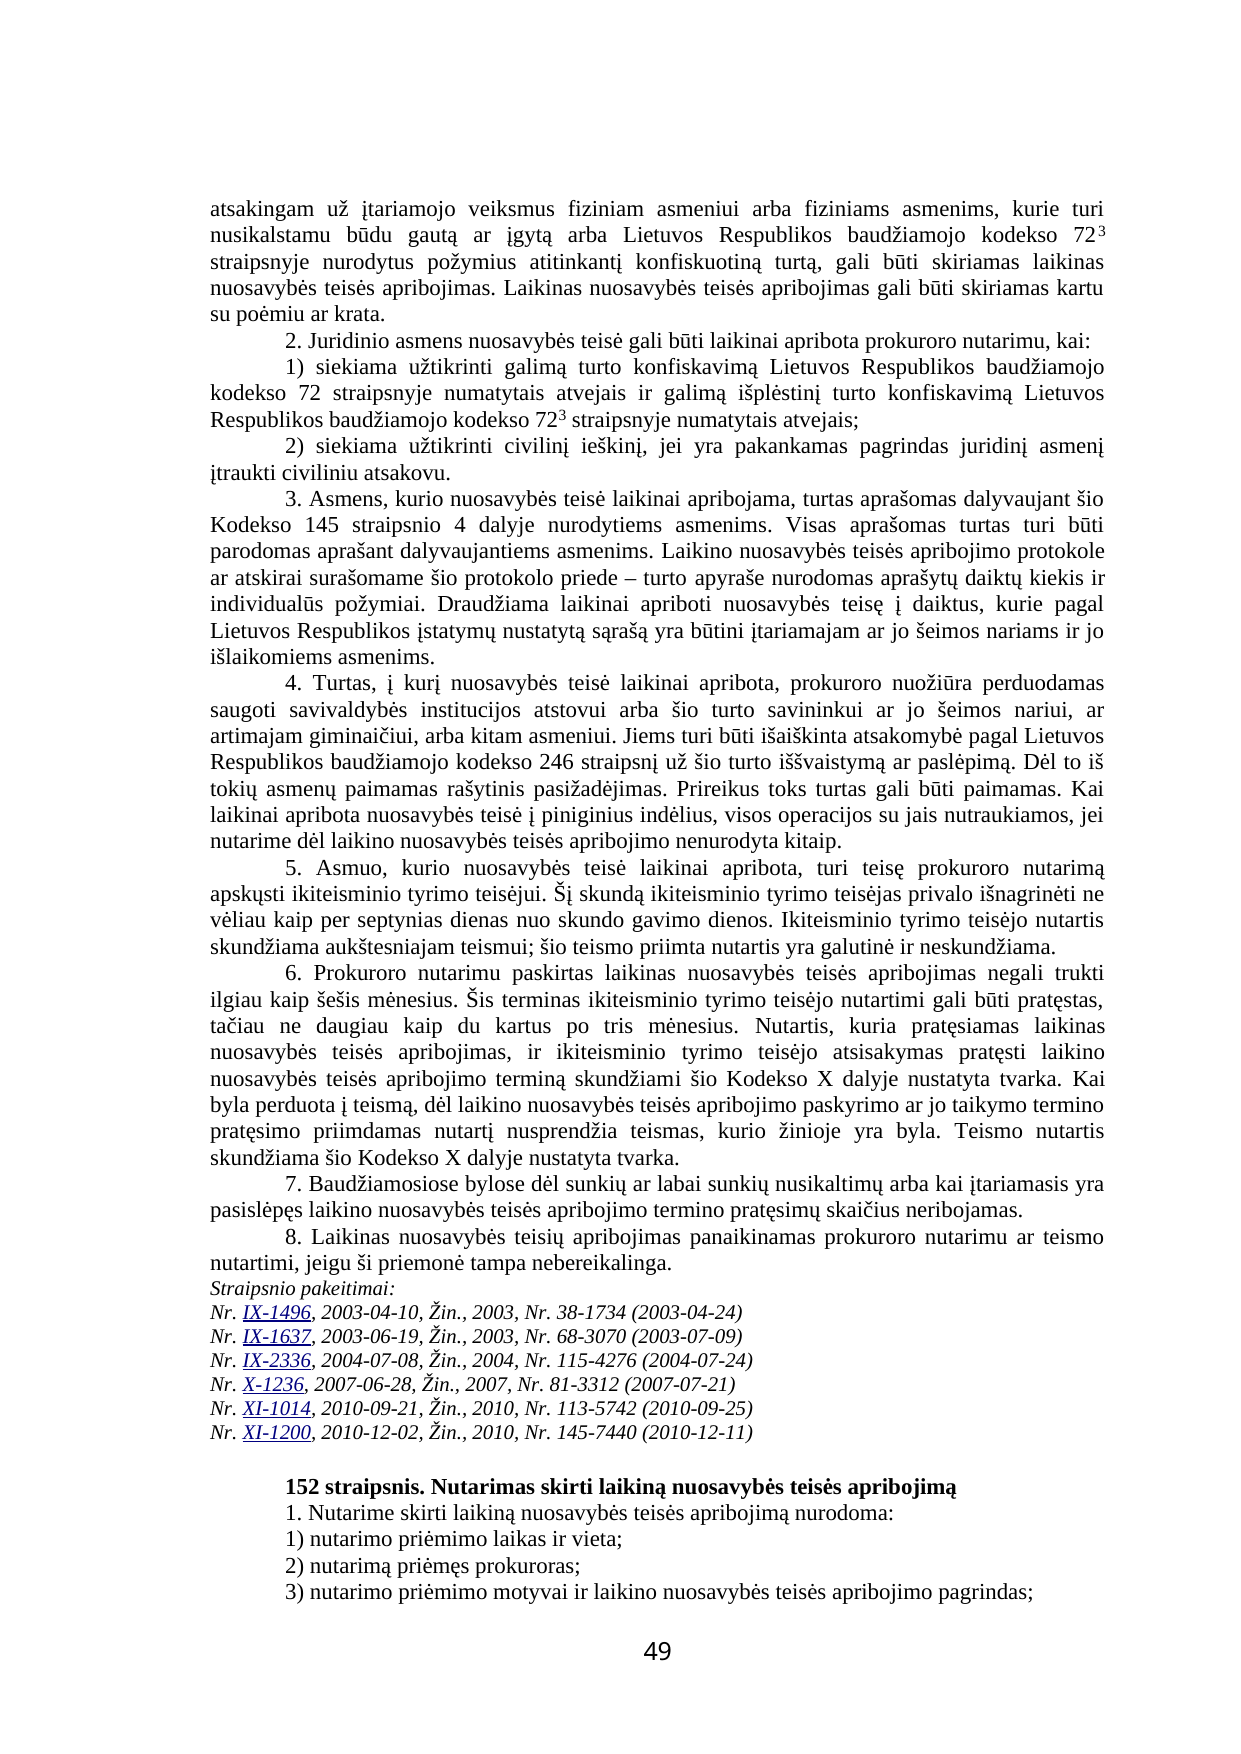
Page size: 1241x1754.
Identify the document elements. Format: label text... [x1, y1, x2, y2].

text Nr. XI-1200, 2010-12-02, Žin., 2010, Nr. 145-7440 (2010-12-11) [210, 1420, 1106, 1444]
text 3. Asmens, kurio nuosavybės teisė laikinai apribojama, turtas aprašomas dalyvaujant šio Kodekso 145 straipsnio 4 dalyje nurodytiems asmenims. Visas aprašomas turtas turi būti parodomas aprašant dalyvaujantiems asmenims. Laikino nuosavybės teisės apribojimo protokole ar atskirai surašomame šio protokolo priede – turto apyraše nurodomas aprašytų daiktų kiekis ir individualūs požymiai. Draudžiama laikinai apriboti nuosavybės teisę į daiktus, kurie pagal Lietuvos Respublikos įstatymų nustatytą sąrašą yra būtini įtariamajam ar jo šeimos nariams ir jo išlaikomiems asmenims. [210, 485, 1106, 669]
text Nr. IX-1496, 2003-04-10, Žin., 2003, Nr. 38-1734 (2003-04-24) [210, 1299, 1106, 1324]
text Nr. XI-1014, 2010-09-21, Žin., 2010, Nr. 113-5742 (2010-09-25) [210, 1396, 1106, 1420]
text Nr. X-1236, 2007-06-28, Žin., 2007, Nr. 81-3312 (2007-07-21) [210, 1372, 1106, 1396]
text Nr. IX-1637, 2003-06-19, Žin., 2003, Nr. 68-3070 (2003-07-09) [210, 1324, 1106, 1348]
text 152 straipsnis. Nutarimas skirti laikiną nuosavybės teisės apribojimą [210, 1473, 1106, 1499]
text 2. Juridinio asmens nuosavybės teisė gali būti laikinai apribota prokuroro nutarimu, kai: [210, 327, 1106, 353]
text 4. Turtas, į kurį nuosavybės teisė laikinai apribota, prokuroro nuožiūra perduodamas saugoti savivaldybės institucijos atstovui arba šio turto savininkui ar jo šeimos nariui, ar artimajam giminaičiui, arba kitam asmeniui. Jiems turi būti išaiškinta atsakomybė pagal Lietuvos Respublikos baudžiamojo kodekso 246 straipsnį už šio turto iššvaistymą ar paslėpimą. Dėl to iš tokių asmenų paimamas rašytinis pasižadėjimas. Prireikus toks turtas gali būti paimamas. Kai laikinai apribota nuosavybės teisė į piniginius indėlius, visos operacijos su jais nutraukiamos, jei nutarime dėl laikino nuosavybės teisės apribojimo nenurodyta kitaip. [210, 669, 1106, 854]
text Straipsnio pakeitimai: [210, 1276, 1106, 1299]
text atsakingam už įtariamojo veiksmus fiziniam asmeniui arba fiziniams asmenims, kurie turi nusikalstamu būdu gautą ar įgytą arba Lietuvos Respublikos baudžiamojo kodekso 723 straipsnyje nurodytus požymius atitinkantį konfiskuotiną turtą, gali būti skiriamas laikinas nuosavybės teisės apribojimas. Laikinas nuosavybės teisės apribojimas gali būti skiriamas kartu su poėmiu ar krata. [210, 195, 1106, 327]
text 7. Baudžiamosiose bylose dėl sunkių ar labai sunkių nusikaltimų arba kai įtariamasis yra pasislėpęs laikino nuosavybės teisės apribojimo termino pratęsimų skaičius neribojamas. [210, 1170, 1106, 1223]
text 5. Asmuo, kurio nuosavybės teisė laikinai apribota, turi teisę prokuroro nutarimą apskųsti ikiteisminio tyrimo teisėjui. Šį skundą ikiteisminio tyrimo teisėjas privalo išnagrinėti ne vėliau kaip per septynias dienas nuo skundo gavimo dienos. Ikiteisminio tyrimo teisėjo nutartis skundžiama aukštesniajam teismui; šio teismo priimta nutartis yra galutinė ir neskundžiama. [210, 854, 1106, 959]
text 1) nutarimo priėmimo laikas ir vieta; [210, 1525, 1106, 1552]
text 2) nutarimą priėmęs prokuroras; [210, 1552, 1106, 1578]
text 2) siekiama užtikrinti civilinį ieškinį, jei yra pakankamas pagrindas juridinį asmenį įtraukti civiliniu atsakovu. [210, 432, 1106, 485]
text 1) siekiama užtikrinti galimą turto konfiskavimą Lietuvos Respublikos baudžiamojo kodekso 72 straipsnyje numatytais atvejais ir galimą išplėstinį turto konfiskavimą Lietuvos Respublikos baudžiamojo kodekso 723 straipsnyje numatytais atvejais; [210, 353, 1106, 432]
text 8. Laikinas nuosavybės teisių apribojimas panaikinamas prokuroro nutarimu ar teismo nutartimi, jeigu ši priemonė tampa nebereikalinga. [210, 1223, 1106, 1276]
text 1. Nutarime skirti laikiną nuosavybės teisės apribojimą nurodoma: [210, 1499, 1106, 1525]
text 3) nutarimo priėmimo motyvai ir laikino nuosavybės teisės apribojimo pagrindas; [210, 1578, 1106, 1604]
text Nr. IX-2336, 2004-07-08, Žin., 2004, Nr. 115-4276 (2004-07-24) [210, 1348, 1106, 1372]
text 6. Prokuroro nutarimu paskirtas laikinas nuosavybės teisės apribojimas negali trukti ilgiau kaip šešis mėnesius. Šis terminas ikiteisminio tyrimo teisėjo nutartimi gali būti pratęstas, tačiau ne daugiau kaip du kartus po tris mėnesius. Nutartis, kuria pratęsiamas laikinas nuosavybės teisės apribojimas, ir ikiteisminio tyrimo teisėjo atsisakymas pratęsti laikino nuosavybės teisės apribojimo terminą skundžiami šio Kodekso X dalyje nustatyta tvarka. Kai byla perduota į teismą, dėl laikino nuosavybės teisės apribojimo paskyrimo ar jo taikymo termino pratęsimo priimdamas nutartį nusprendžia teismas, kurio žinioje yra byla. Teismo nutartis skundžiama šio Kodekso X dalyje nustatyta tvarka. [210, 959, 1106, 1170]
